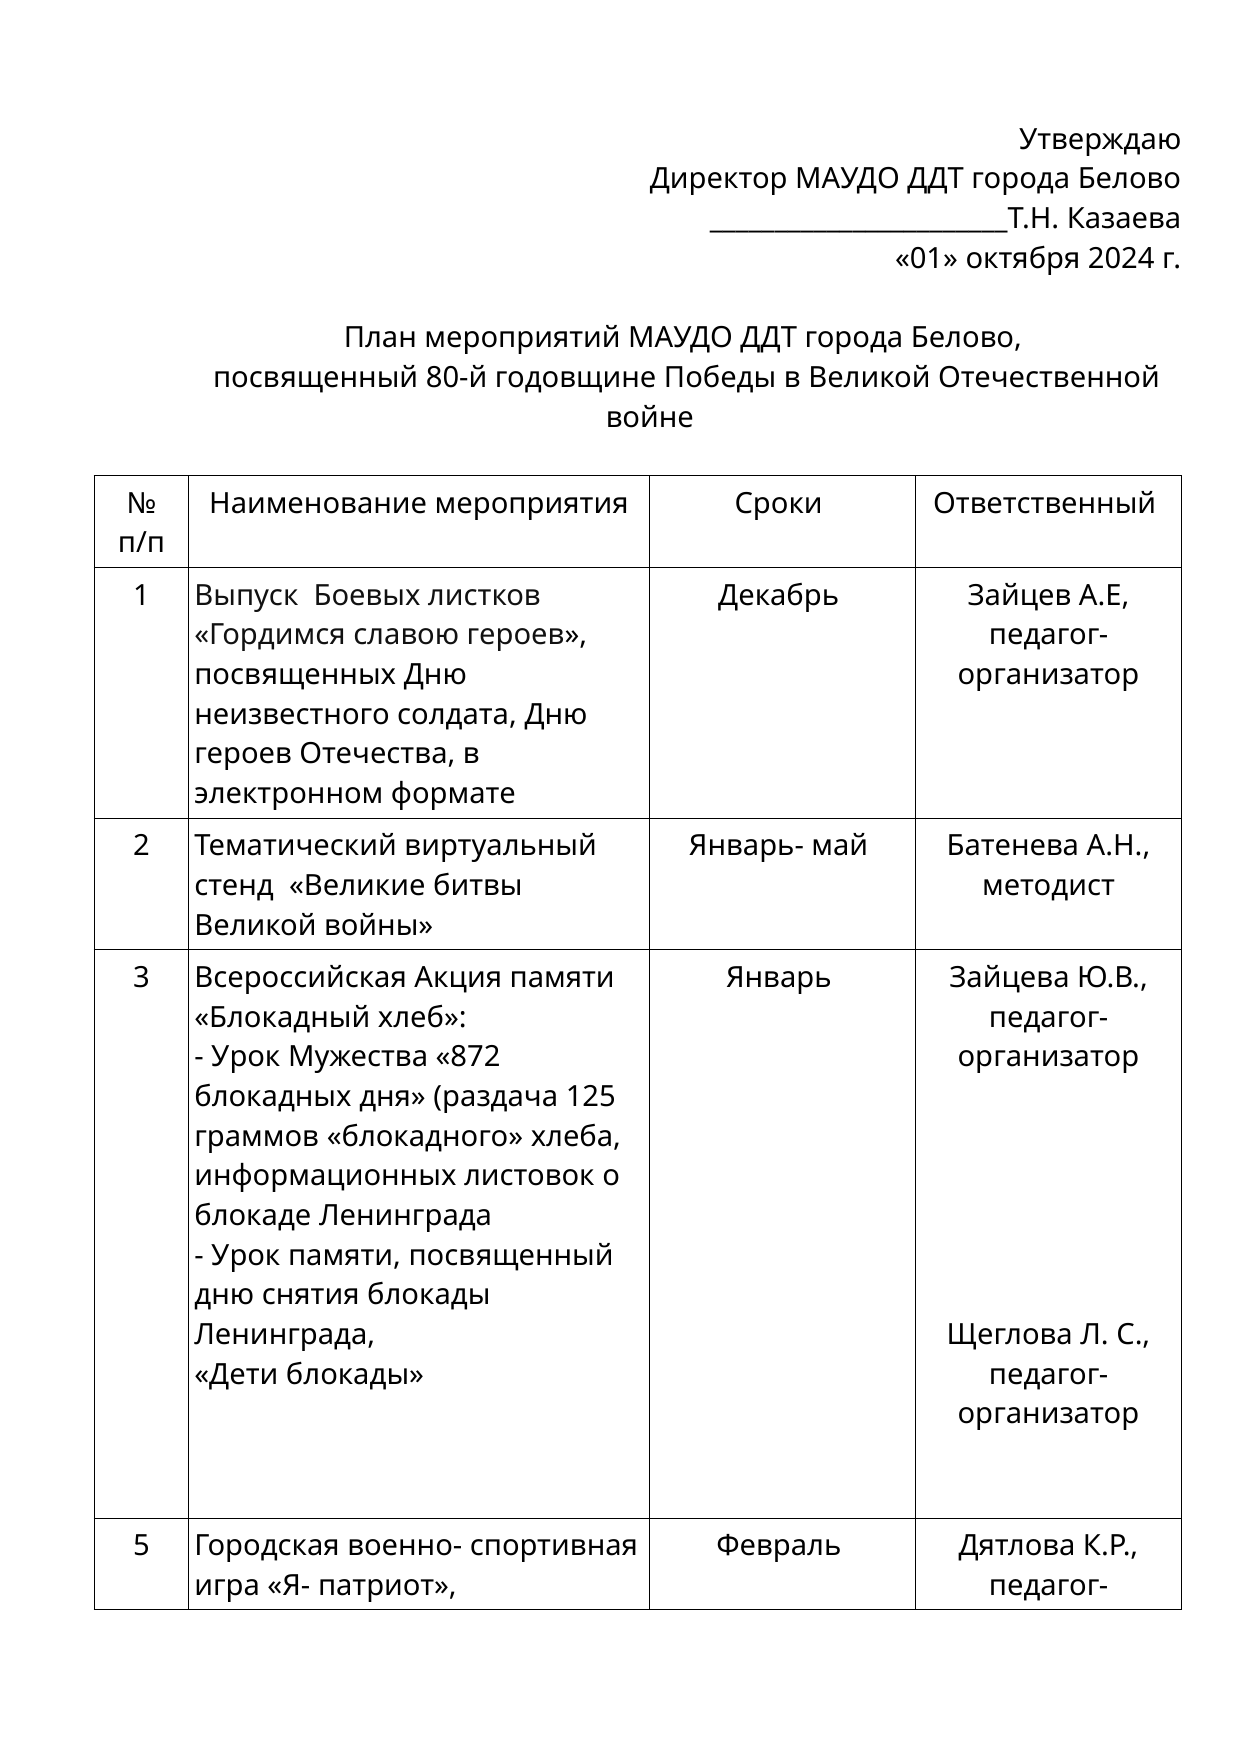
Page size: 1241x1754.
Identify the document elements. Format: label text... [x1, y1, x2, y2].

text посвященный 80-й годовщине Победы в Великой Отечественной войне [118, 356, 1181, 436]
text «01» октября 2024 г. [118, 237, 1181, 277]
table_cell 3 [95, 950, 188, 1517]
table_cell 1 [95, 568, 188, 818]
table_header № п/п [95, 476, 188, 567]
table_cell Дятлова К.Р., педагог- [916, 1519, 1181, 1609]
table_cell Всероссийская Акция памяти «Блокадный хлеб»: - Урок Мужества «872 блокадных дня» (раздача 125 граммов «блокадного» хлеба, информационных листовок о блокаде Ленинграда - Урок памяти, посвященный дню снятия блокады Ленинграда, «Дети блокады» [189, 950, 649, 1517]
table_cell Зайцева Ю.В., педагог-организатор Щеглова Л. С., педагог-организатор [916, 950, 1181, 1517]
table_cell 5 [95, 1519, 188, 1609]
table_cell Февраль [650, 1519, 915, 1609]
text План мероприятий МАУДО ДДТ города Белово, [118, 317, 1181, 356]
table_cell Январь [650, 950, 915, 1517]
table_cell Январь- май [650, 819, 915, 949]
table_cell Декабрь [650, 568, 915, 818]
table_header Наименование мероприятия [189, 476, 649, 567]
table_cell Городская военно- спортивная игра «Я- патриот», [189, 1519, 649, 1609]
text Утверждаю [118, 118, 1181, 158]
table_header Сроки [650, 476, 915, 567]
table_cell Батенева А.Н., методист [916, 819, 1181, 949]
table_cell 2 [95, 819, 188, 949]
text _______________________Т.Н. Казаева [118, 197, 1181, 237]
table_cell Выпуск Боевых листков «Гордимся славою героев», посвященных Дню неизвестного солдата, Дню героев Отечества, в электронном формате [189, 568, 649, 818]
table_cell Тематический виртуальный стенд «Великие битвы Великой войны» [189, 819, 649, 949]
text Директор МАУДО ДДТ города Белово [118, 158, 1181, 197]
table_header Ответственный [916, 476, 1181, 567]
table_cell Зайцев А.Е, педагог-организатор [916, 568, 1181, 818]
